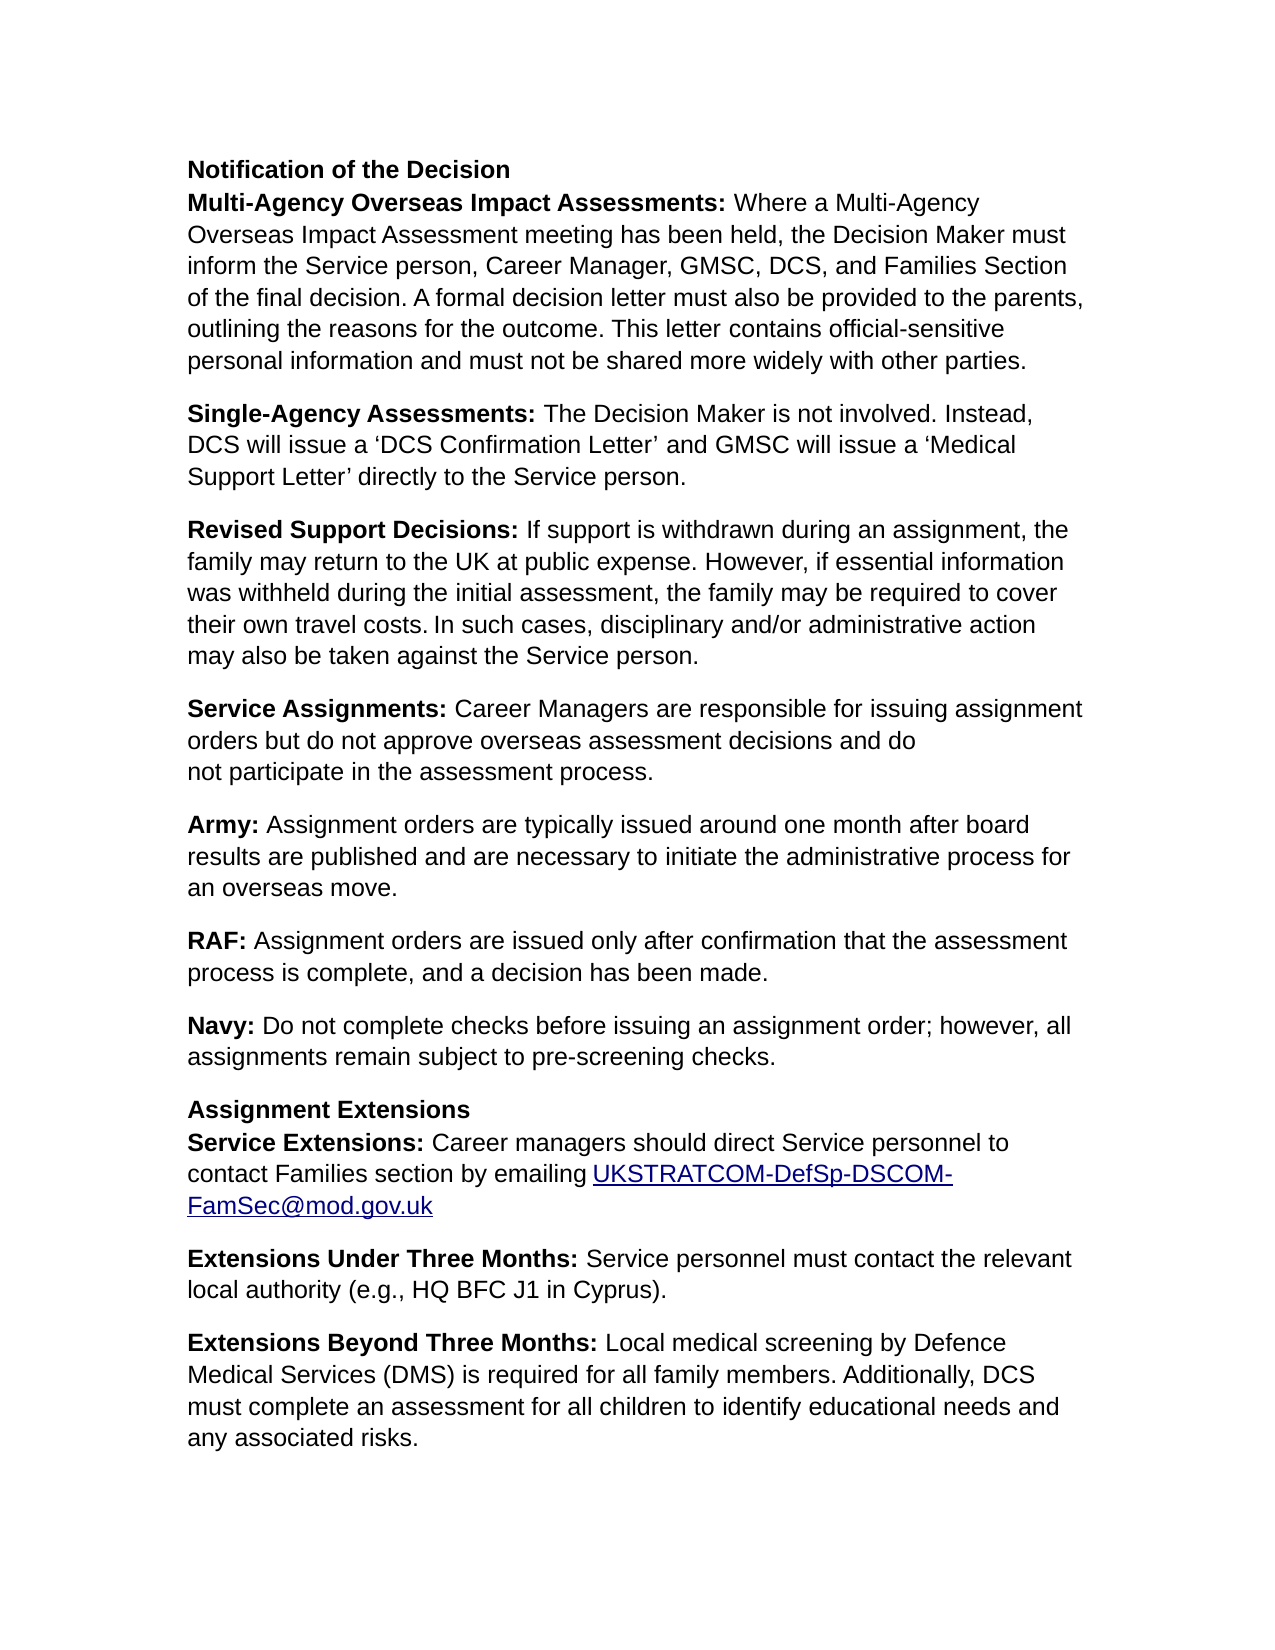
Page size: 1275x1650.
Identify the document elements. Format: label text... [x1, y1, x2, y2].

text Single-Agency Assessments: The Decision Maker is not involved. Instead, DCS will issue a ‘DCS Confirmation Letter’ and GMSC will issue a ‘Medical Support Letter’ directly to the Service person. [187, 399, 1087, 491]
text Service Extensions: Career managers should direct Service personnel to contact Families section by emailing UKSTRATCOM-DefSp-DSCOM-FamSec@mod.gov.uk [187, 1128, 1087, 1220]
subtitle Notification of the Decision [187, 155, 1087, 184]
text Service Assignments: Career Managers are responsible for issuing assignment orders but do not approve overseas assessment decisions and do not participate in the assessment process. [187, 694, 1087, 786]
text Extensions Under Three Months: Service personnel must contact the relevant local authority (e.g., HQ BFC J1 in Cyprus). [187, 1244, 1087, 1304]
text RAF: Assignment orders are issued only after confirmation that the assessment process is complete, and a decision has been made. [187, 926, 1087, 986]
text Navy: Do not complete checks before issuing an assignment order; however, all assignments remain subject to pre-screening checks. [187, 1011, 1087, 1071]
subtitle Assignment Extensions [187, 1095, 1087, 1124]
text Revised Support Decisions: If support is withdrawn during an assignment, the family may return to the UK at public expense. However, if essential information was withheld during the initial assessment, the family may be required to cover their own travel costs. In such cases, disciplinary and/or administrative action may also be taken against the Service person. [187, 515, 1087, 670]
text Extensions Beyond Three Months: Local medical screening by Defence Medical Services (DMS) is required for all family members. Additionally, DCS must complete an assessment for all children to identify educational needs and any associated risks. [187, 1328, 1087, 1452]
text Army: Assignment orders are typically issued around one month after board results are published and are necessary to initiate the administrative process for an overseas move. [187, 810, 1087, 902]
text Multi-Agency Overseas Impact Assessments: Where a Multi-Agency Overseas Impact Assessment meeting has been held, the Decision Maker must inform the Service person, Career Manager, GMSC, DCS, and Families Section of the final decision. A formal decision letter must also be provided to the parents, outlining the reasons for the outcome. This letter contains official-sensitive personal information and must not be shared more widely with other parties. [187, 188, 1087, 375]
